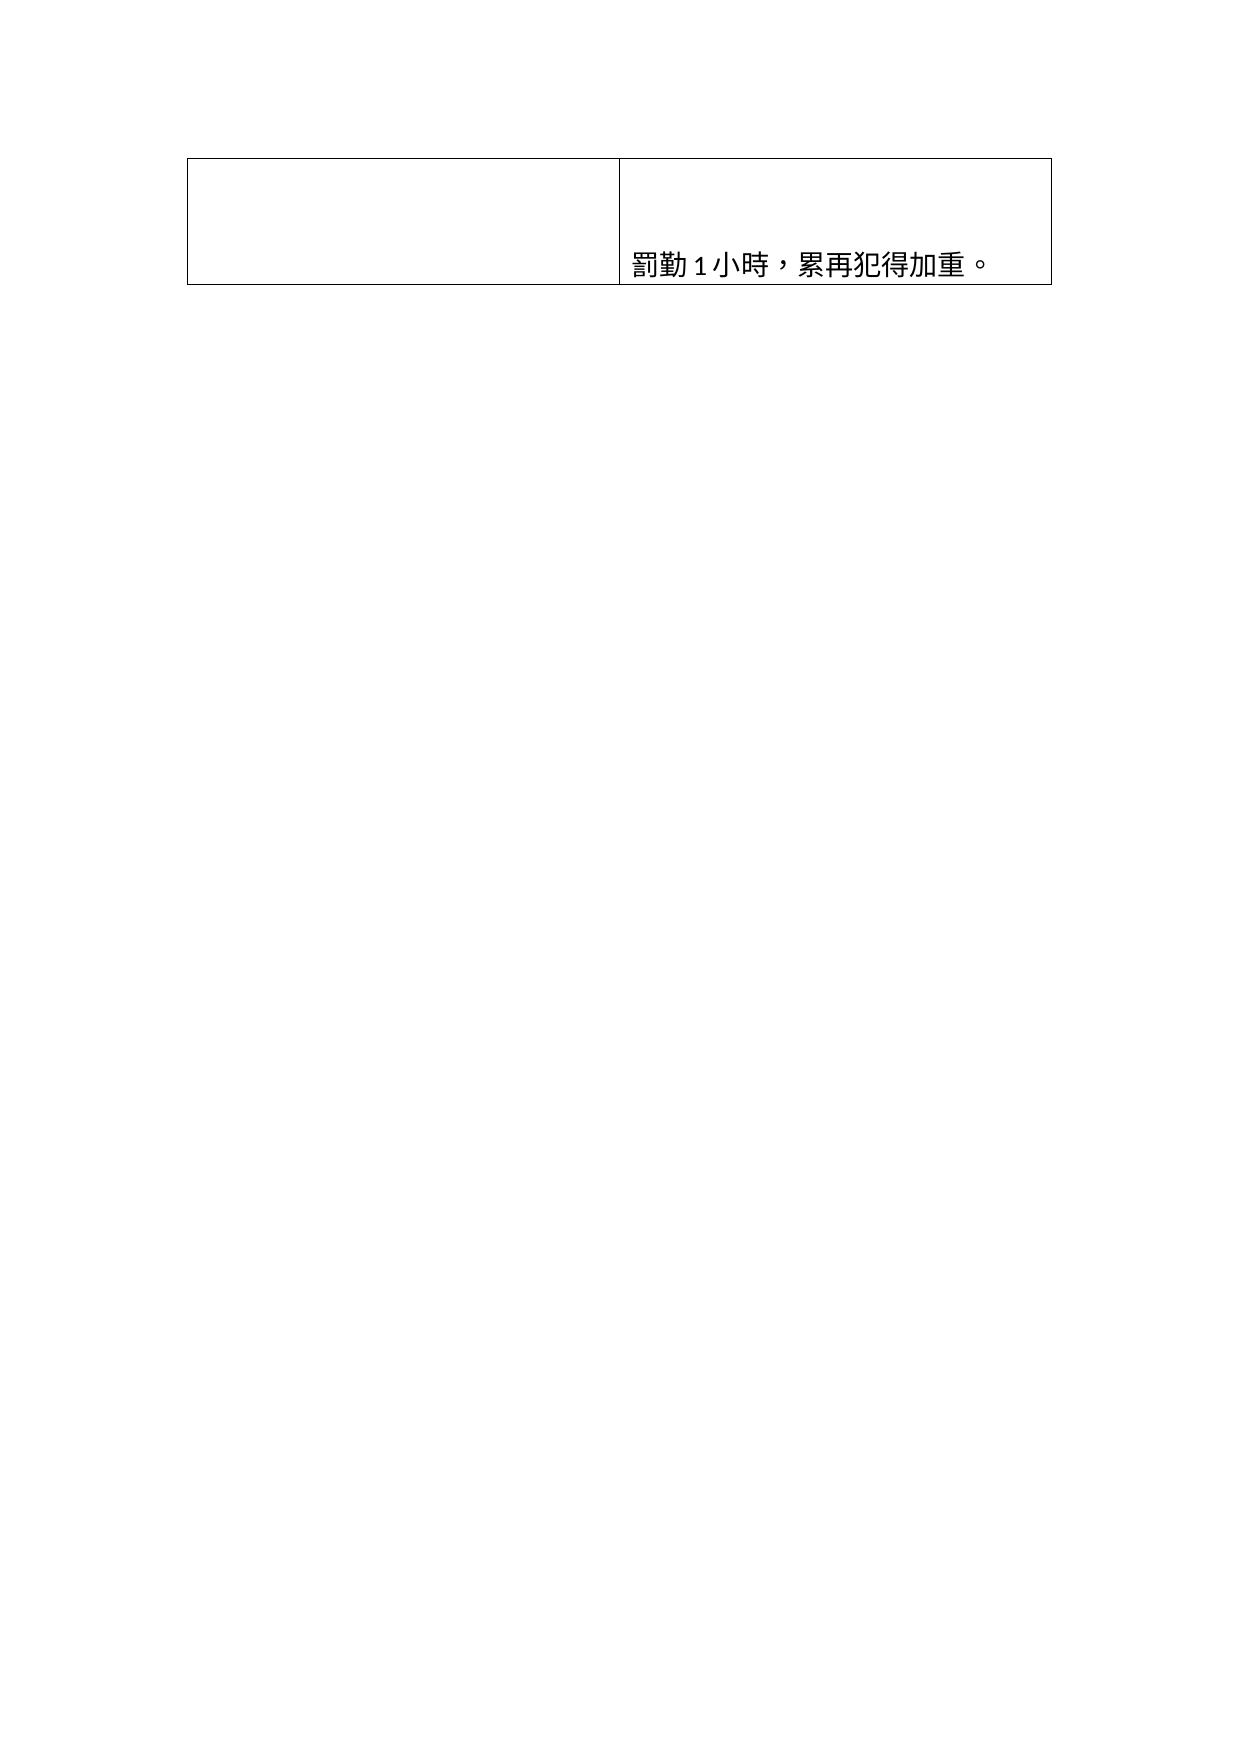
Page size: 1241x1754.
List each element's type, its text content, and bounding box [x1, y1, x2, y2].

table_cell 罰勤1小時，累再犯得加重。 [620, 159, 1051, 284]
table_cell 七、生活規範類 偷竊或蓄意破壞他人財物者。 越級報告陳情者。 對長官發問或應對進退不注意禮貌，情節輕微者。 早晚點名、臨時集合點名儀態度不佳，經勸導無效者。 未經查證，傳播不實言論。 對查詢事項不坦誠作答，情節尚屬輕微者。 浪費水電資源。 早晚點名、臨時集合、或參加活動無故未到者。 欠繳早餐費或午晚餐費者。 不按時就寢者。 （十一）不依規定時間場所盥洗、使用烘衣機、冷氣機、電話者。 （十二）擅自撕揭、塗抹標語、公告，尚無不良用意者。 （十三）任意黏貼或釘掛者。 （十四）對於其保管使用之公物發現損壞，疏於報備者。 （十五）對公告或公開宣布事項，疏忽不注意者。 （十六）高聲喧嘩妨礙秩序情節輕微者。 （十七）走路時邊走邊吃，勾肩搭背或姿態欠端正者。 （十八）對他人亂取綽號不聽制止者。 （十九）不遵時限繳作業、表格、報告者。 （二十）不依規定時間、地點會客或不遵守會客規則者。 （二十一）公共物品使用後未歸定位者。 （二十二）故意敲擊桌椅、牆壁嬉戲者。 （二十三）對管理幹部不尊重或惡意批評者。 [188, 159, 619, 284]
